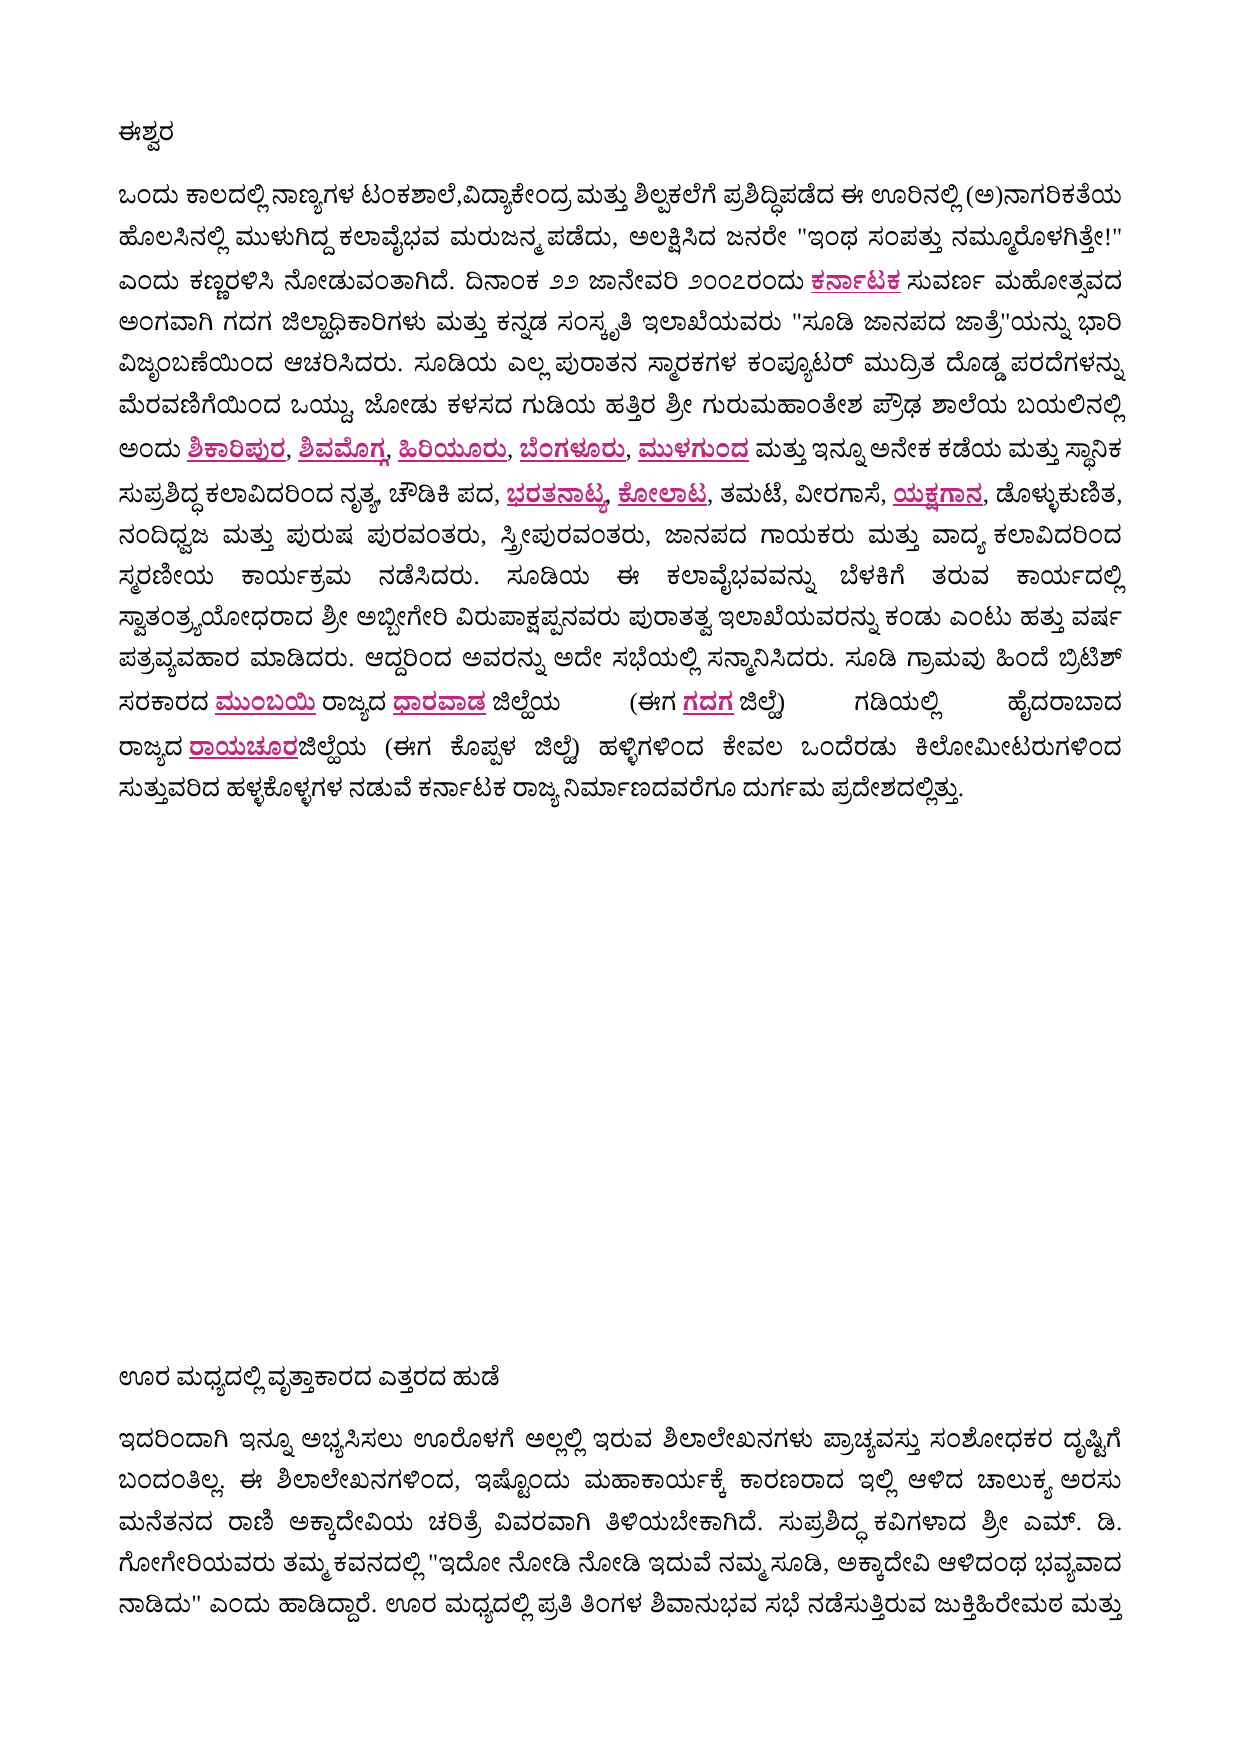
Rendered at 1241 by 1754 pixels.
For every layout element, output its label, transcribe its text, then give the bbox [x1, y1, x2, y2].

text ಇದರಿಂದಾಗಿ ಇನ್ನೂ ಅಭ್ಯಸಿಸಲು ಊರೊಳಗೆ ಅಲ್ಲಲ್ಲಿ ಇರುವ ಶಿಲಾಲೇಖನಗಳು ಪ್ರಾಚ್ಯವಸ್ತು ಸಂಶೋಧಕರ ದೃಷ್ಟಿಗೆ ಬಂದಂತಿಲ್ಲ. ಈ ಶಿಲಾಲೇಖನಗಳಿಂದ, ಇಷ್ಟೊಂದು ಮಹಾಕಾರ್ಯಕ್ಕೆ ಕಾರಣರಾದ ಇಲ್ಲಿ ಆಳಿದ ಚಾಲುಕ್ಯ ಅರಸು ಮನೆತನದ ರಾಣಿ ಅಕ್ಕಾದೇವಿಯ ಚರಿತ್ರೆ ವಿವರವಾಗಿ ತಿಳಿಯಬೇಕಾಗಿದೆ. ಸುಪ್ರಶಿದ್ಧ ಕವಿಗಳಾದ ಶ್ರೀ ಎಮ್. ಡಿ. ಗೋಗೇರಿಯವರು ತಮ್ಮ ಕವನದಲ್ಲಿ "ಇದೋ ನೋಡಿ ನೋಡಿ ಇದುವೆ ನಮ್ಮ ಸೂಡಿ, ಅಕ್ಕಾದೇವಿ ಆಳಿದಂಥ ಭವ್ಯವಾದ ನಾಡಿದು" ಎಂದು ಹಾಡಿದ್ದಾರೆ. ಊರ ಮಧ್ಯದಲ್ಲಿ ಪ್ರತಿ ತಿಂಗಳ ಶಿವಾನುಭವ ಸಭೆ ನಡೆಸುತ್ತಿರುವ ಜುಕ್ತಿಹಿರೇಮಠ ಮತ್ತು [118, 1425, 1122, 1630]
text ಊರ ಮಧ್ಯದಲ್ಲಿ ವೃತ್ತಾಕಾರದ ಎತ್ತರದ ಹುಡೆ [118, 1363, 1122, 1403]
text ಒಂದು ಕಾಲದಲ್ಲಿ ನಾಣ್ಯಗಳ ಟಂಕಶಾಲೆ,ವಿದ್ಯಾಕೇಂದ್ರ ಮತ್ತು ಶಿಲ್ಪಕಲೆಗೆ ಪ್ರಶಿದ್ಧಿಪಡೆದ ಈ ಊರಿನಲ್ಲಿ (ಅ)ನಾಗರಿಕತೆಯ ಹೊಲಸಿನಲ್ಲಿ ಮುಳುಗಿದ್ದ ಕಲಾವೈಭವ ಮರುಜನ್ಮ ಪಡೆದು, ಅಲಕ್ಷಿಸಿದ ಜನರೇ "ಇಂಥ ಸಂಪತ್ತು ನಮ್ಮೂರೊಳಗಿತ್ತೇ!" ಎಂದು ಕಣ್ಣರಳಿಸಿ ನೋಡುವಂತಾಗಿದೆ. ದಿನಾಂಕ ೨೨ ಜಾನೇವರಿ ೨೦೦೭ರಂದು ಕರ್ನಾಟಕ ಸುವರ್ಣ ಮಹೋತ್ಸವದ ಅಂಗವಾಗಿ ಗದಗ ಜಿಲ್ಹಾಧಿಕಾರಿಗಳು ಮತ್ತು ಕನ್ನಡ ಸಂಸ್ಕೃತಿ ಇಲಾಖೆಯವರು "ಸೂಡಿ ಜಾನಪದ ಜಾತ್ರೆ"ಯನ್ನು ಭಾರಿ ವಿಜೃಂಬಣೆಯಿಂದ ಆಚರಿಸಿದರು. ಸೂಡಿಯ ಎಲ್ಲ ಪುರಾತನ ಸ್ಮಾರಕಗಳ ಕಂಪ್ಯೂಟರ್ ಮುದ್ರಿತ ದೊಡ್ಡ ಪರದೆಗಳನ್ನು ಮೆರವಣಿಗೆಯಿಂದ ಒಯ್ದು, ಜೋಡು ಕಳಸದ ಗುಡಿಯ ಹತ್ತಿರ ಶ್ರೀ ಗುರುಮಹಾಂತೇಶ ಪ್ರೌಢ ಶಾಲೆಯ ಬಯಲಿನಲ್ಲಿ ಅಂದು ಶಿಕಾರಿಪುರ, ಶಿವಮೊಗ್ಗ, ಹಿರಿಯೂರು, ಬೆಂಗಳೂರು, ಮುಳಗುಂದ ಮತ್ತು ಇನ್ನೂ ಅನೇಕ ಕಡೆಯ ಮತ್ತು ಸ್ಥಾನಿಕ ಸುಪ್ರಶಿದ್ಧ ಕಲಾವಿದರಿಂದ ನೃತ್ಯ, ಚೌಡಿಕಿ ಪದ, ಭರತನಾಟ್ಯ, ಕೋಲಾಟ, ತಮಟೆ, ವೀರಗಾಸೆ, ಯಕ್ಷಗಾನ, ಡೊಳ್ಳುಕುಣಿತ, ನಂದಿಧ್ವಜ ಮತ್ತು ಪುರುಷ ಪುರವಂತರು, ಸ್ತ್ರೀಪುರವಂತರು, ಜಾನಪದ ಗಾಯಕರು ಮತ್ತು ವಾದ್ಯ ಕಲಾವಿದರಿಂದ ಸ್ಮರಣೀಯ ಕಾರ್ಯಕ್ರಮ ನಡೆಸಿದರು. ಸೂಡಿಯ ಈ ಕಲಾವೈಭವವನ್ನು ಬೆಳಕಿಗೆ ತರುವ ಕಾರ್ಯದಲ್ಲಿ ಸ್ವಾತಂತ್ರ್ಯಯೋಧರಾದ ಶ್ರೀ ಅಬ್ಬೀಗೇರಿ ವಿರುಪಾಕ್ಷಪ್ಪನವರು ಪುರಾತತ್ವ ಇಲಾಖೆಯವರನ್ನು ಕಂಡು ಎಂಟು ಹತ್ತು ವರ್ಷ ಪತ್ರವ್ಯವಹಾರ ಮಾಡಿದರು. ಆದ್ದರಿಂದ ಅವರನ್ನು ಅದೇ ಸಭೆಯಲ್ಲಿ ಸನ್ಮಾನಿಸಿದರು. ಸೂಡಿ ಗ್ರಾಮವು ಹಿಂದೆ ಬ್ರಿಟಿಶ್ ಸರಕಾರದ ಮುಂಬಯಿ ರಾಜ್ಯದ ಧಾರವಾಡ ಜಿಲ್ಹೆಯ (ಈಗ ಗದಗ ಜಿಲ್ಹೆ) ಗಡಿಯಲ್ಲಿ ಹೈದರಾಬಾದ ರಾಜ್ಯದ ರಾಯಚೂರಜಿಲ್ಹೆಯ (ಈಗ ಕೊಪ್ಪಳ ಜಿಲ್ಹೆ) ಹಳ್ಳಿಗಳಿಂದ ಕೇವಲ ಒಂದೆರಡು ಕಿಲೋಮೀಟರುಗಳಿಂದ ಸುತ್ತುವರಿದ ಹಳ್ಳಕೊಳ್ಳಗಳ ನಡುವೆ ಕರ್ನಾಟಕ ರಾಜ್ಯ ನಿರ್ಮಾಣದವರೆಗೂ ದುರ್ಗಮ ಪ್ರದೇಶದಲ್ಲಿತ್ತು. [118, 181, 1122, 814]
text ಈಶ್ವರ [118, 118, 1122, 159]
